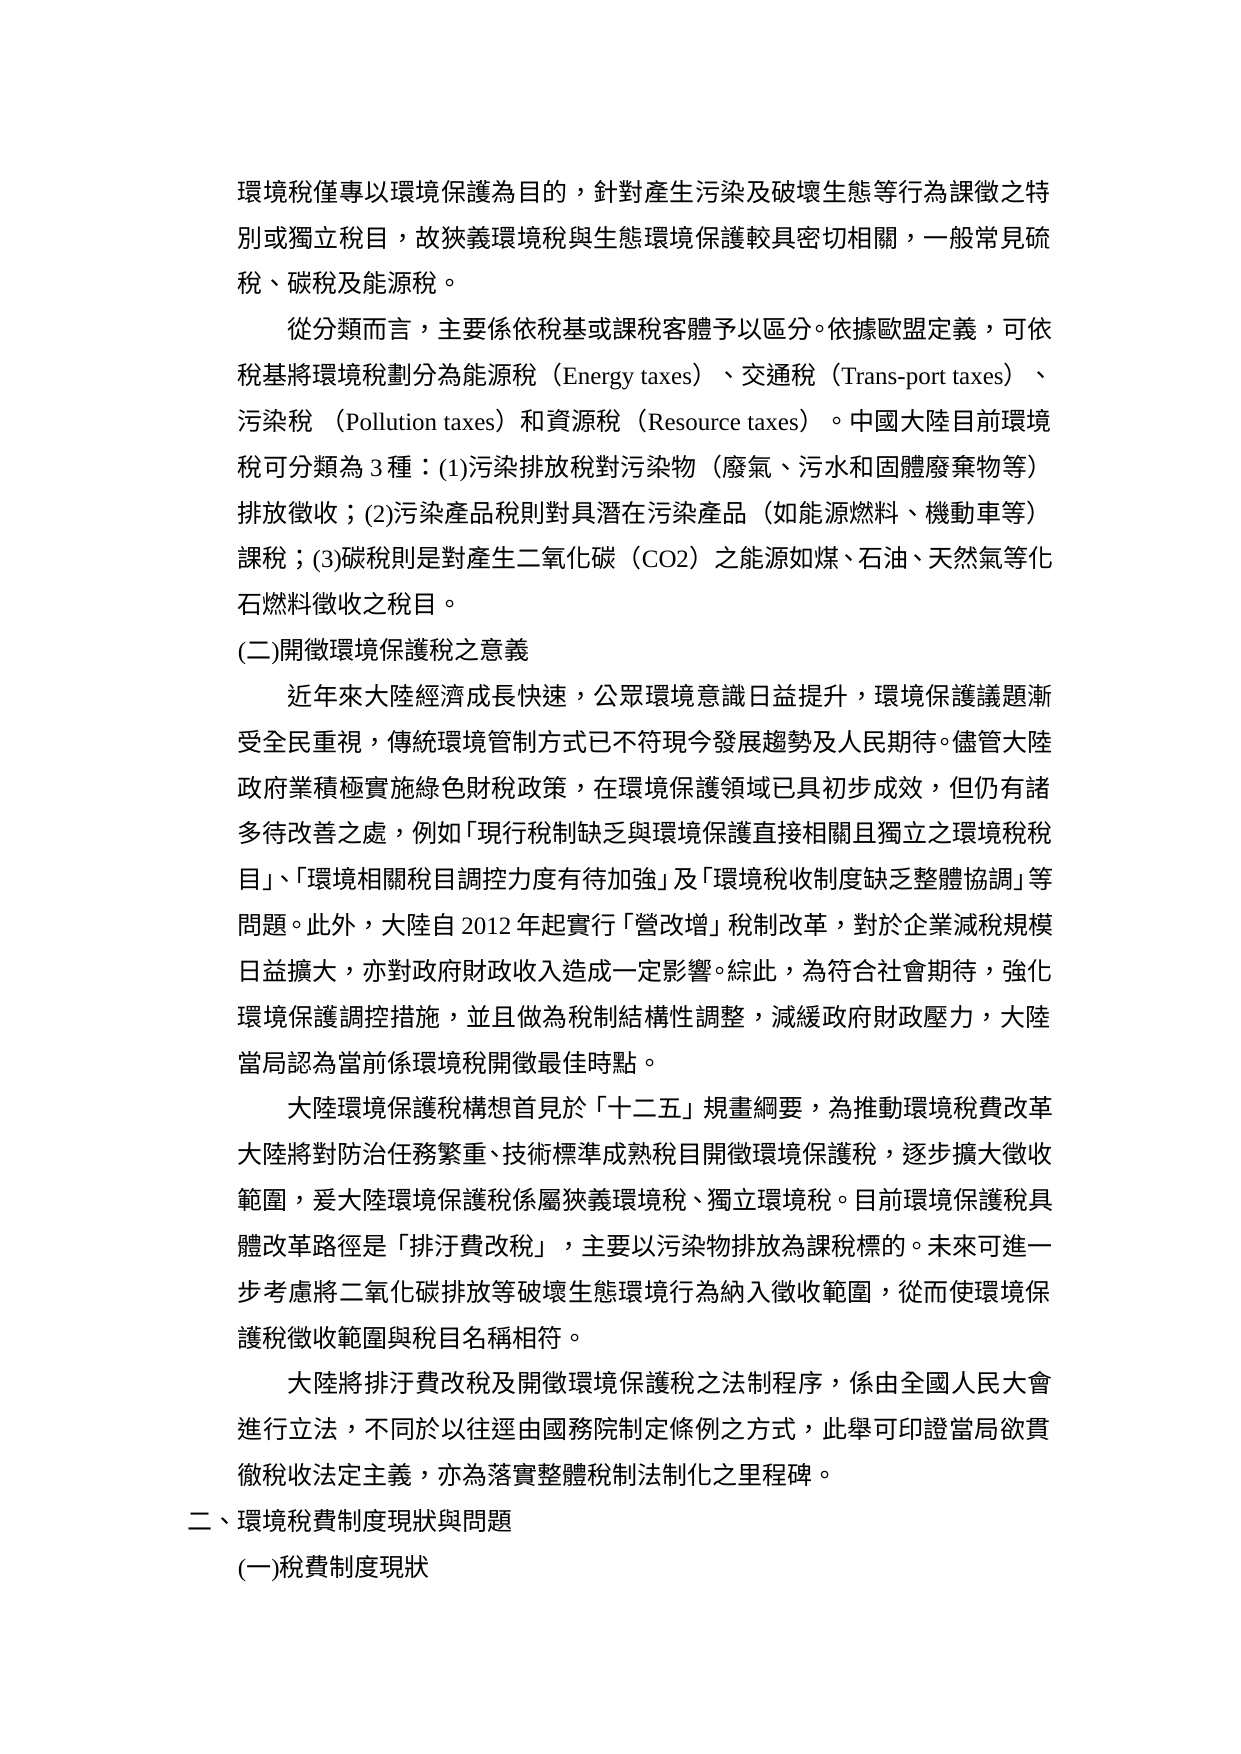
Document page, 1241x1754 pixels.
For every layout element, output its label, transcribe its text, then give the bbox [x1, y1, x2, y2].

text (一)稅費制度現狀 [187, 1539, 1053, 1585]
text 近年來大陸經濟成長快速，公眾環境意識日益提升，環境保護議題漸受全民重視，傳統環境管制方式已不符現今發展趨勢及人民期待。儘管大陸政府業積極實施綠色財稅政策，在環境保護領域已具初步成效，但仍有諸多待改善之處，例如「現行稅制缺乏與環境保護直接相關且獨立之環境稅稅目」、「環境相關稅目調控力度有待加強」及「環境稅收制度缺乏整體協調」等問題。此外，大陸自2012年起實行「營改增」稅制改革，對於企業減稅規模日益擴大，亦對政府財政收入造成一定影響。綜此，為符合社會期待，強化環境保護調控措施，並且做為稅制結構性調整，減緩政府財政壓力，大陸當局認為當前係環境稅開徵最佳時點。 [237, 669, 1053, 1081]
text (二)開徵環境保護稅之意義 [187, 623, 1053, 669]
text 從分類而言，主要係依稅基或課稅客體予以區分。依據歐盟定義，可依稅基將環境稅劃分為能源稅（Energy taxes）、交通稅（Trans-port taxes）、 污染稅 （Pollution taxes）和資源稅（Resource taxes）。中國大陸目前環境稅可分類為3種：(1)污染排放稅對污染物（廢氣、污水和固體廢棄物等）排放徵收；(2)污染產品稅則對具潛在污染產品（如能源燃料、機動車等）課稅；(3)碳稅則是對產生二氧化碳（CO2）之能源如煤、石油、天然氣等化石燃料徵收之稅目。 [237, 302, 1053, 623]
text 大陸將排汙費改稅及開徵環境保護稅之法制程序，係由全國人民大會進行立法，不同於以往逕由國務院制定條例之方式，此舉可印證當局欲貫徹稅收法定主義，亦為落實整體稅制法制化之里程碑。 [237, 1356, 1053, 1494]
text 二、環境稅費制度現狀與問題 [187, 1494, 1053, 1539]
text 大陸環境保護稅構想首見於「十二五」規畫綱要，為推動環境稅費改革，大陸將對防治任務繁重、技術標準成熟稅目開徵環境保護稅，逐步擴大徵收範圍，爰大陸環境保護稅係屬狹義環境稅、獨立環境稅。目前環境保護稅具體改革路徑是「排汙費改稅」，主要以污染物排放為課稅標的。未來可進一步考慮將二氧化碳排放等破壞生態環境行為納入徵收範圍，從而使環境保護稅徵收範圍與稅目名稱相符。 [237, 1081, 1053, 1356]
text 環境稅僅專以環境保護為目的，針對產生污染及破壞生態等行為課徵之特別或獨立稅目，故狹義環境稅與生態環境保護較具密切相關，一般常見硫稅、碳稅及能源稅。 [237, 164, 1053, 302]
